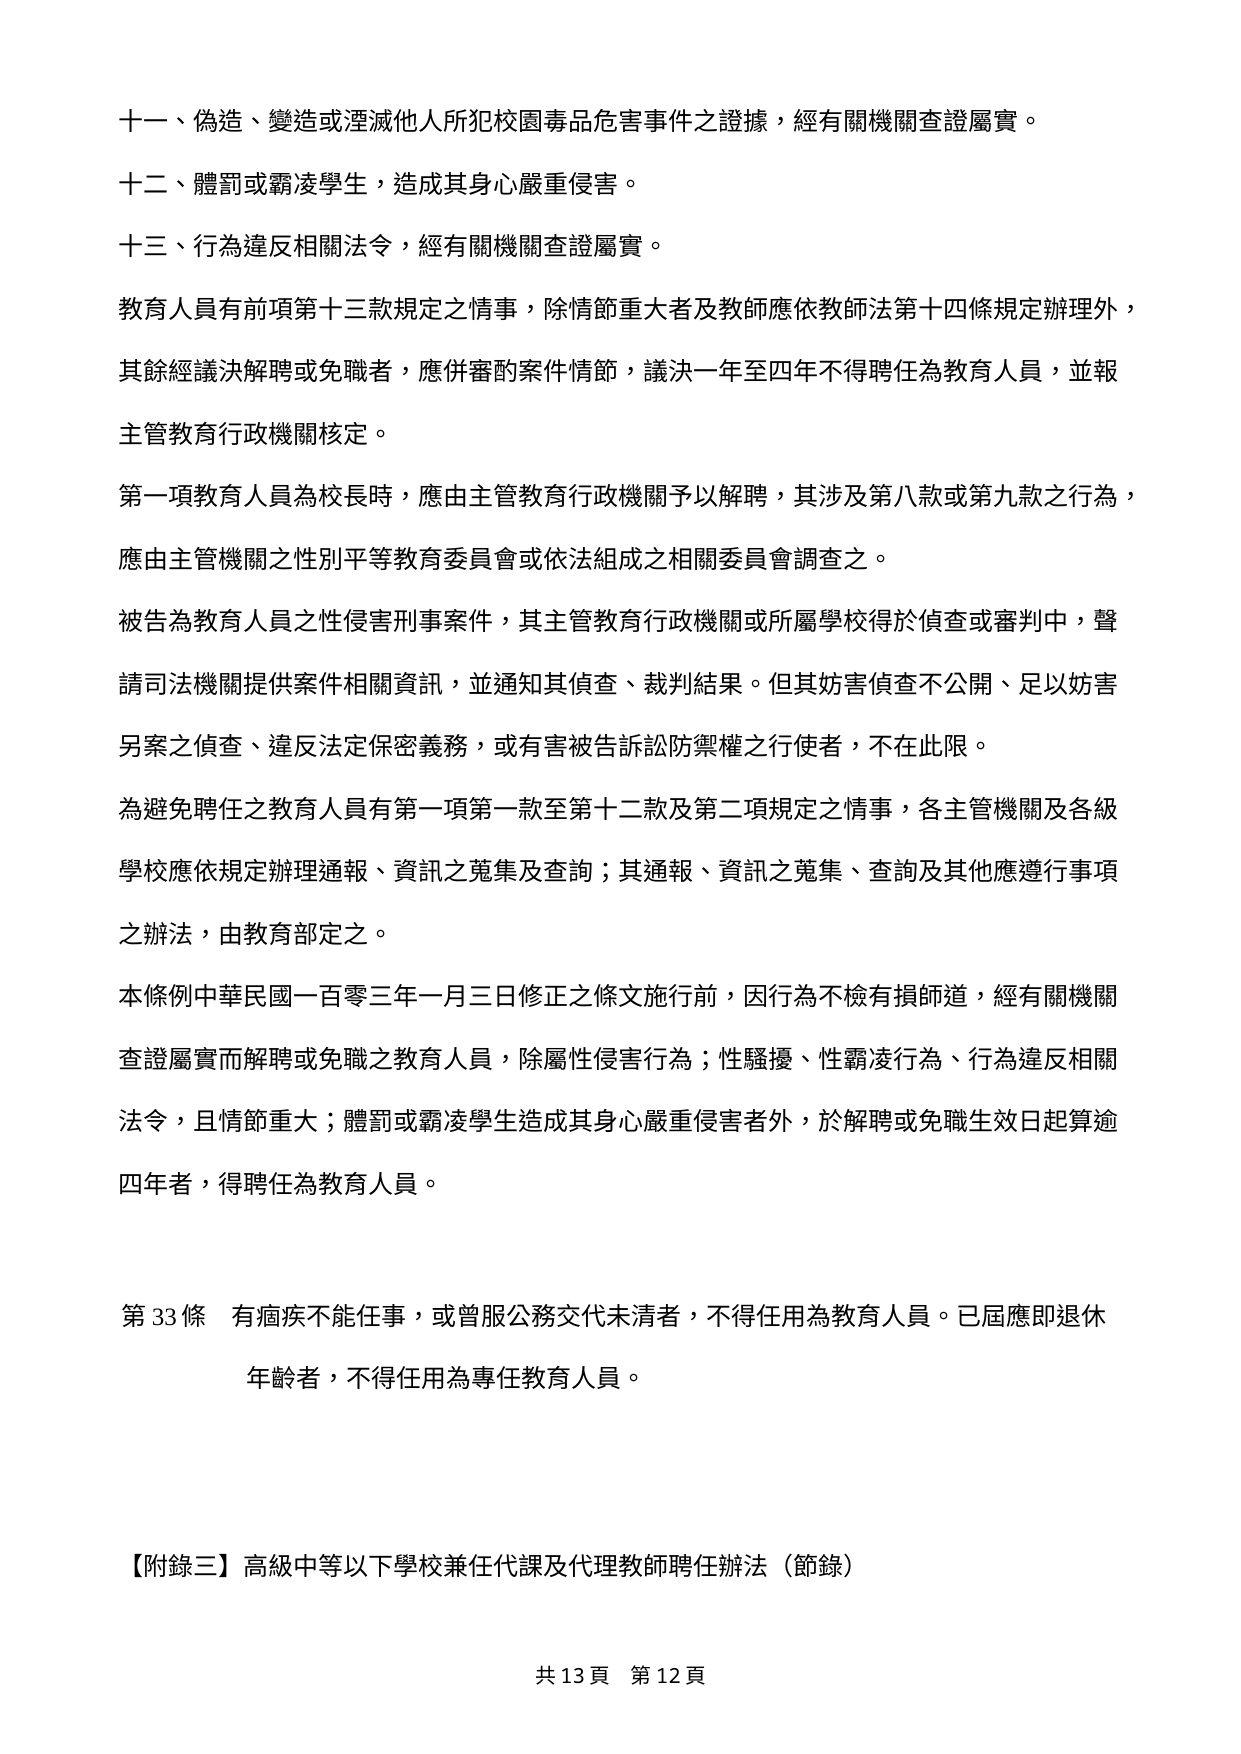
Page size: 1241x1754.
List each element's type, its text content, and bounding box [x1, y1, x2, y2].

text 教育人員有前項第十三款規定之情事，除情節重大者及教師應依教師法第十四條規定辦理外，其餘經議決解聘或免職者，應併審酌案件情節，議決一年至四年不得聘任為教育人員，並報主管教育行政機關核定。 [118, 266, 1122, 453]
text 為避免聘任之教育人員有第一項第一款至第十二款及第二項規定之情事，各主管機關及各級學校應依規定辦理通報、資訊之蒐集及查詢；其通報、資訊之蒐集、查詢及其他應遵行事項之辦法，由教育部定之。 [118, 766, 1122, 953]
text 第一項教育人員為校長時，應由主管教育行政機關予以解聘，其涉及第八款或第九款之行為，應由主管機關之性別平等教育委員會或依法組成之相關委員會調查之。 [118, 453, 1122, 578]
text 十二、體罰或霸凌學生，造成其身心嚴重侵害。 [118, 141, 1122, 203]
text 十三、行為違反相關法令，經有關機關查證屬實。 [118, 203, 1122, 266]
text 第33條 有痼疾不能任事，或曾服公務交代未清者，不得任用為教育人員。已屆應即退休年齡者，不得任用為專任教育人員。 [122, 1272, 1122, 1397]
text 【附錄三】高級中等以下學校兼任代課及代理教師聘任辦法（節錄） [118, 1522, 1122, 1585]
text 十一、偽造、變造或湮滅他人所犯校園毒品危害事件之證據，經有關機關查證屬實。 [118, 78, 1122, 141]
text 被告為教育人員之性侵害刑事案件，其主管教育行政機關或所屬學校得於偵查或審判中，聲請司法機關提供案件相關資訊，並通知其偵查、裁判結果。但其妨害偵查不公開、足以妨害另案之偵查、違反法定保密義務，或有害被告訴訟防禦權之行使者，不在此限。 [118, 578, 1122, 766]
text 本條例中華民國一百零三年一月三日修正之條文施行前，因行為不檢有損師道，經有關機關查證屬實而解聘或免職之教育人員，除屬性侵害行為；性騷擾、性霸凌行為、行為違反相關法令，且情節重大；體罰或霸凌學生造成其身心嚴重侵害者外，於解聘或免職生效日起算逾四年者，得聘任為教育人員。 [118, 953, 1122, 1203]
